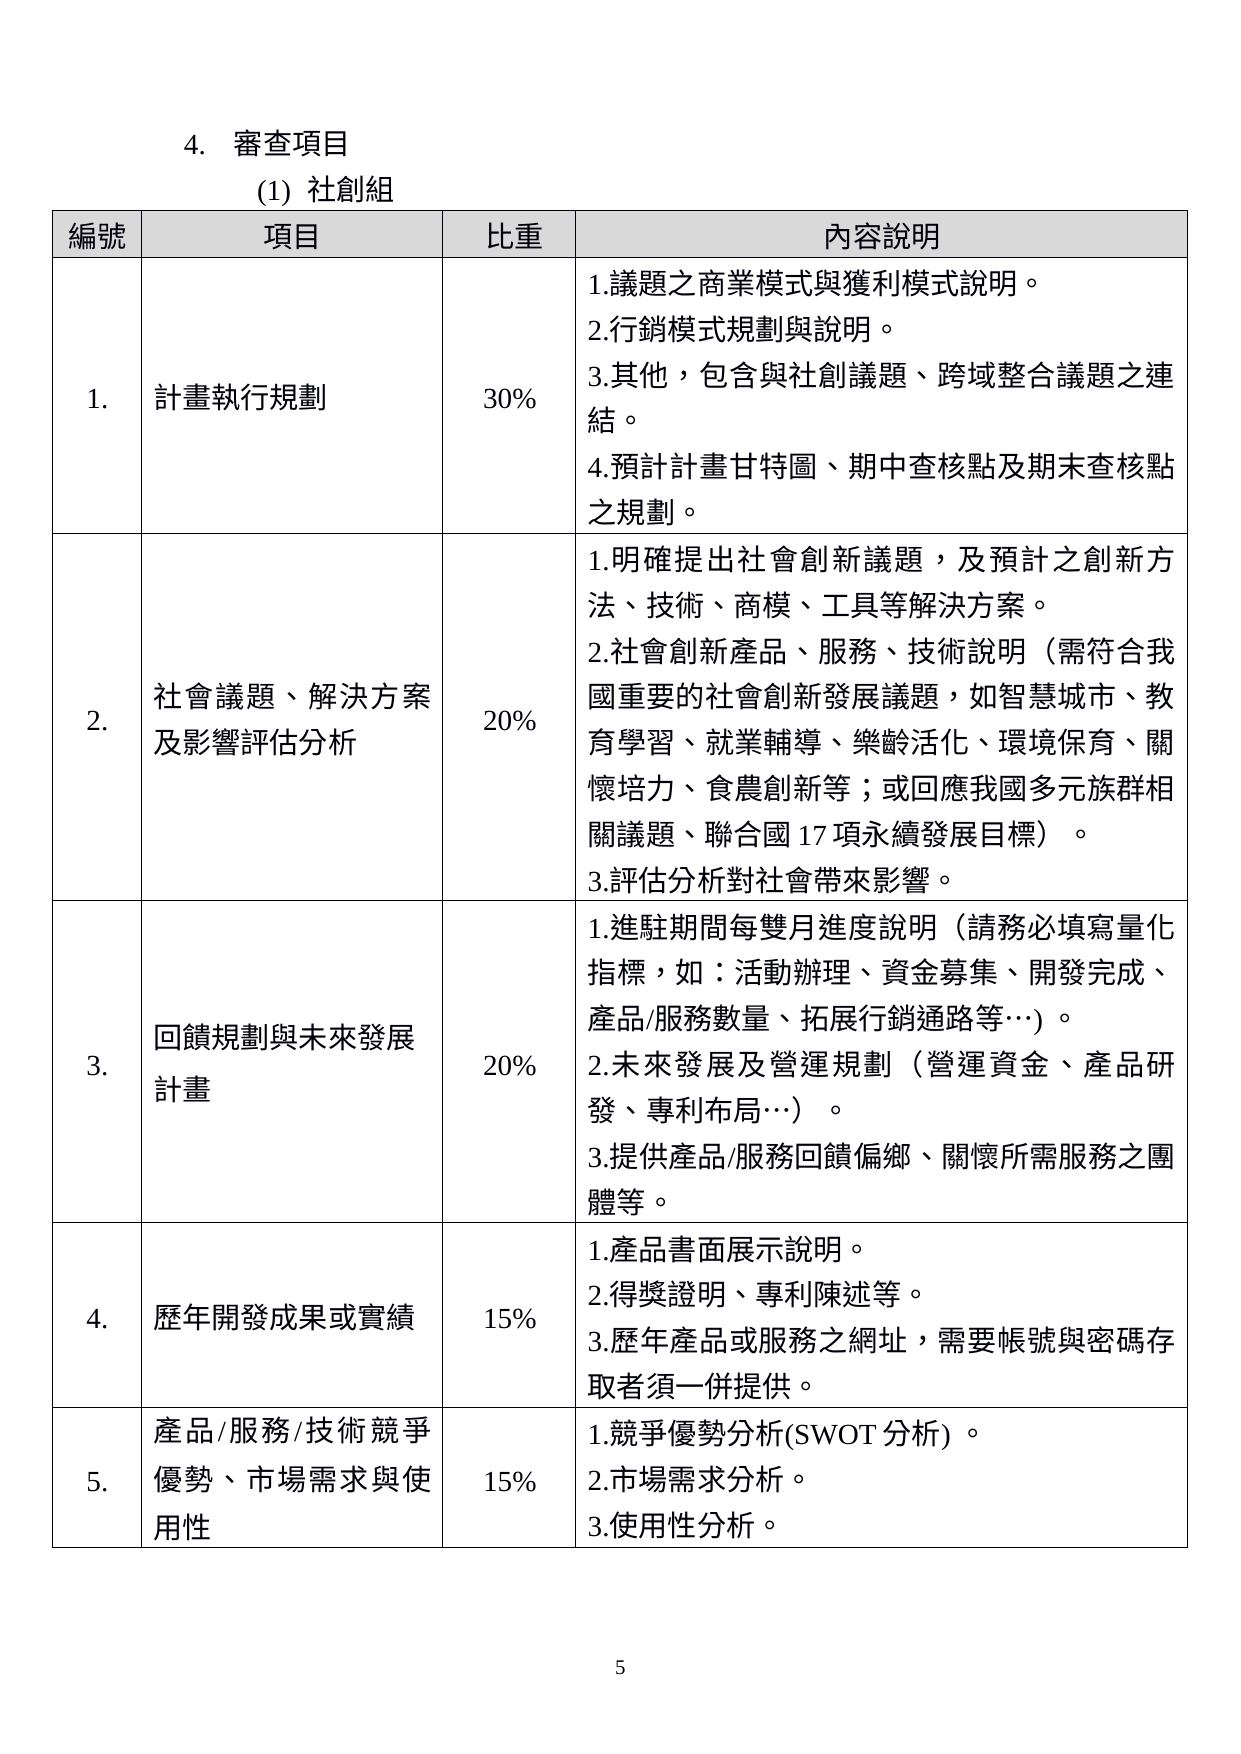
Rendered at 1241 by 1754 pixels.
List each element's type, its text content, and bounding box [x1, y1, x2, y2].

table_cell 2. [53, 534, 141, 900]
table_cell 20% [443, 534, 575, 900]
table_cell 1. [53, 258, 141, 533]
table_cell 5. [53, 1408, 141, 1547]
table_cell 產品/服務/技術競爭優勢、市場需求與使用性 [142, 1408, 442, 1547]
table_cell 1.產品書面展示說明。 2.得獎證明、專利陳述等。 3.歷年產品或服務之網址，需要帳號與密碼存取者須一併提供。 [576, 1223, 1187, 1407]
table_header 比重 [443, 211, 575, 257]
table_cell 1.明確提出社會創新議題，及預計之創新方法、技術、商模、工具等解決方案。 2.社會創新產品、服務、技術說明（需符合我國重要的社會創新發展議題，如智慧城市、教育學習、就業輔導、樂齡活化、環境保育、關懷培力、食農創新等；或回應我國多元族群相關議題、聯合國17項永續發展目標）。 3.評估分析對社會帶來影響。 [576, 534, 1187, 900]
table_cell 1.競爭優勢分析(SWOT分析) 。 2.市場需求分析。 3.使用性分析。 [576, 1408, 1187, 1547]
table_cell 15% [443, 1408, 575, 1547]
table_cell 回饋規劃與未來發展 計畫 [142, 901, 442, 1222]
table_cell 15% [443, 1223, 575, 1407]
table_cell 20% [443, 901, 575, 1222]
table_cell 1.進駐期間每雙月進度說明（請務必填寫量化指標，如：活動辦理、資金募集、開發完成、產品/服務數量、拓展行銷通路等…) 。 2.未來發展及營運規劃（營運資金、產品研發、專利布局…）。 3.提供產品/服務回饋偏鄉、關懷所需服務之團體等。 [576, 901, 1187, 1222]
table_header 項目 [142, 211, 442, 257]
table_cell 3. [53, 901, 141, 1222]
table_cell 4. [53, 1223, 141, 1407]
table_header 編號 [53, 211, 141, 257]
table_cell 計畫執行規劃 [142, 258, 442, 533]
list 審查項目 [184, 118, 1122, 164]
table_header 內容說明 [576, 211, 1187, 257]
table_cell 1.議題之商業模式與獲利模式說明。 2.行銷模式規劃與說明。 3.其他，包含與社創議題、跨域整合議題之連結。 4.預計計畫甘特圖、期中查核點及期末查核點之規劃。 [576, 258, 1187, 533]
list 社創組 [257, 164, 1122, 210]
table_cell 社會議題、解決方案及影響評估分析 [142, 534, 442, 900]
table_cell 30% [443, 258, 575, 533]
table_cell 歷年開發成果或實績 [142, 1223, 442, 1407]
